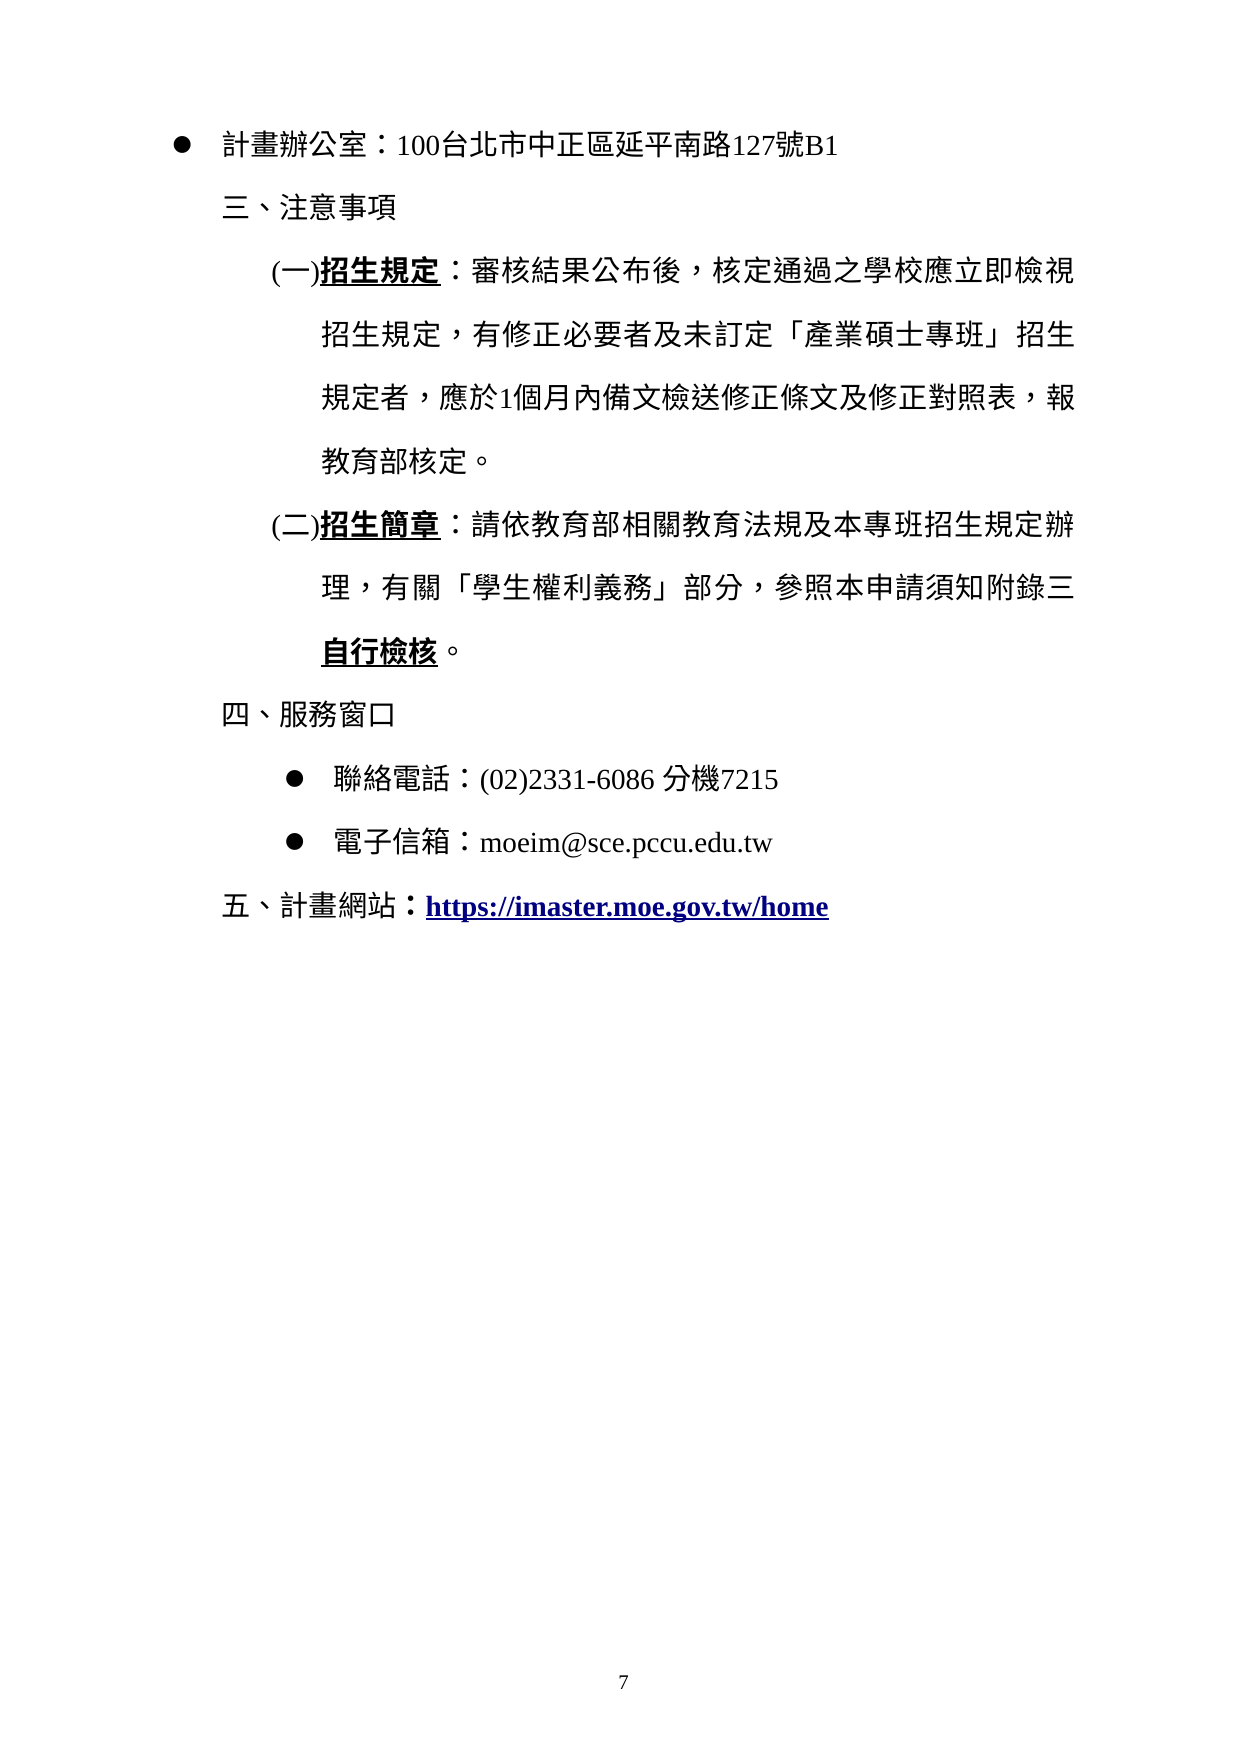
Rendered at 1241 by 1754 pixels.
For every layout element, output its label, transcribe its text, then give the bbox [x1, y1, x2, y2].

list 計畫網站：https://imaster.moe.gov.tw/home [221, 882, 1075, 924]
list 招生規定：審核結果公布後，核定通過之學校應立即檢視招生規定，有修正必要者及未訂定「產業碩士專班」招生規定者，應於1個月內備文檢送修正條文及修正對照表，報教育部核定。 [271, 248, 1075, 481]
list 招生簡章：請依教育部相關教育法規及本專班招生規定辦理，有關「學生權利義務」部分，參照本申請須知附錄三自行檢核。 [271, 502, 1075, 671]
list 電子信箱：moeim@sce.pccu.edu.tw [284, 819, 1075, 861]
list 計畫辦公室：100台北市中正區延平南路127號B1 [171, 121, 1075, 163]
list 服務窗口 [221, 692, 1075, 734]
list 注意事項 [221, 184, 1075, 227]
list 聯絡電話：(02)2331-6086 分機7215 [284, 755, 1075, 798]
